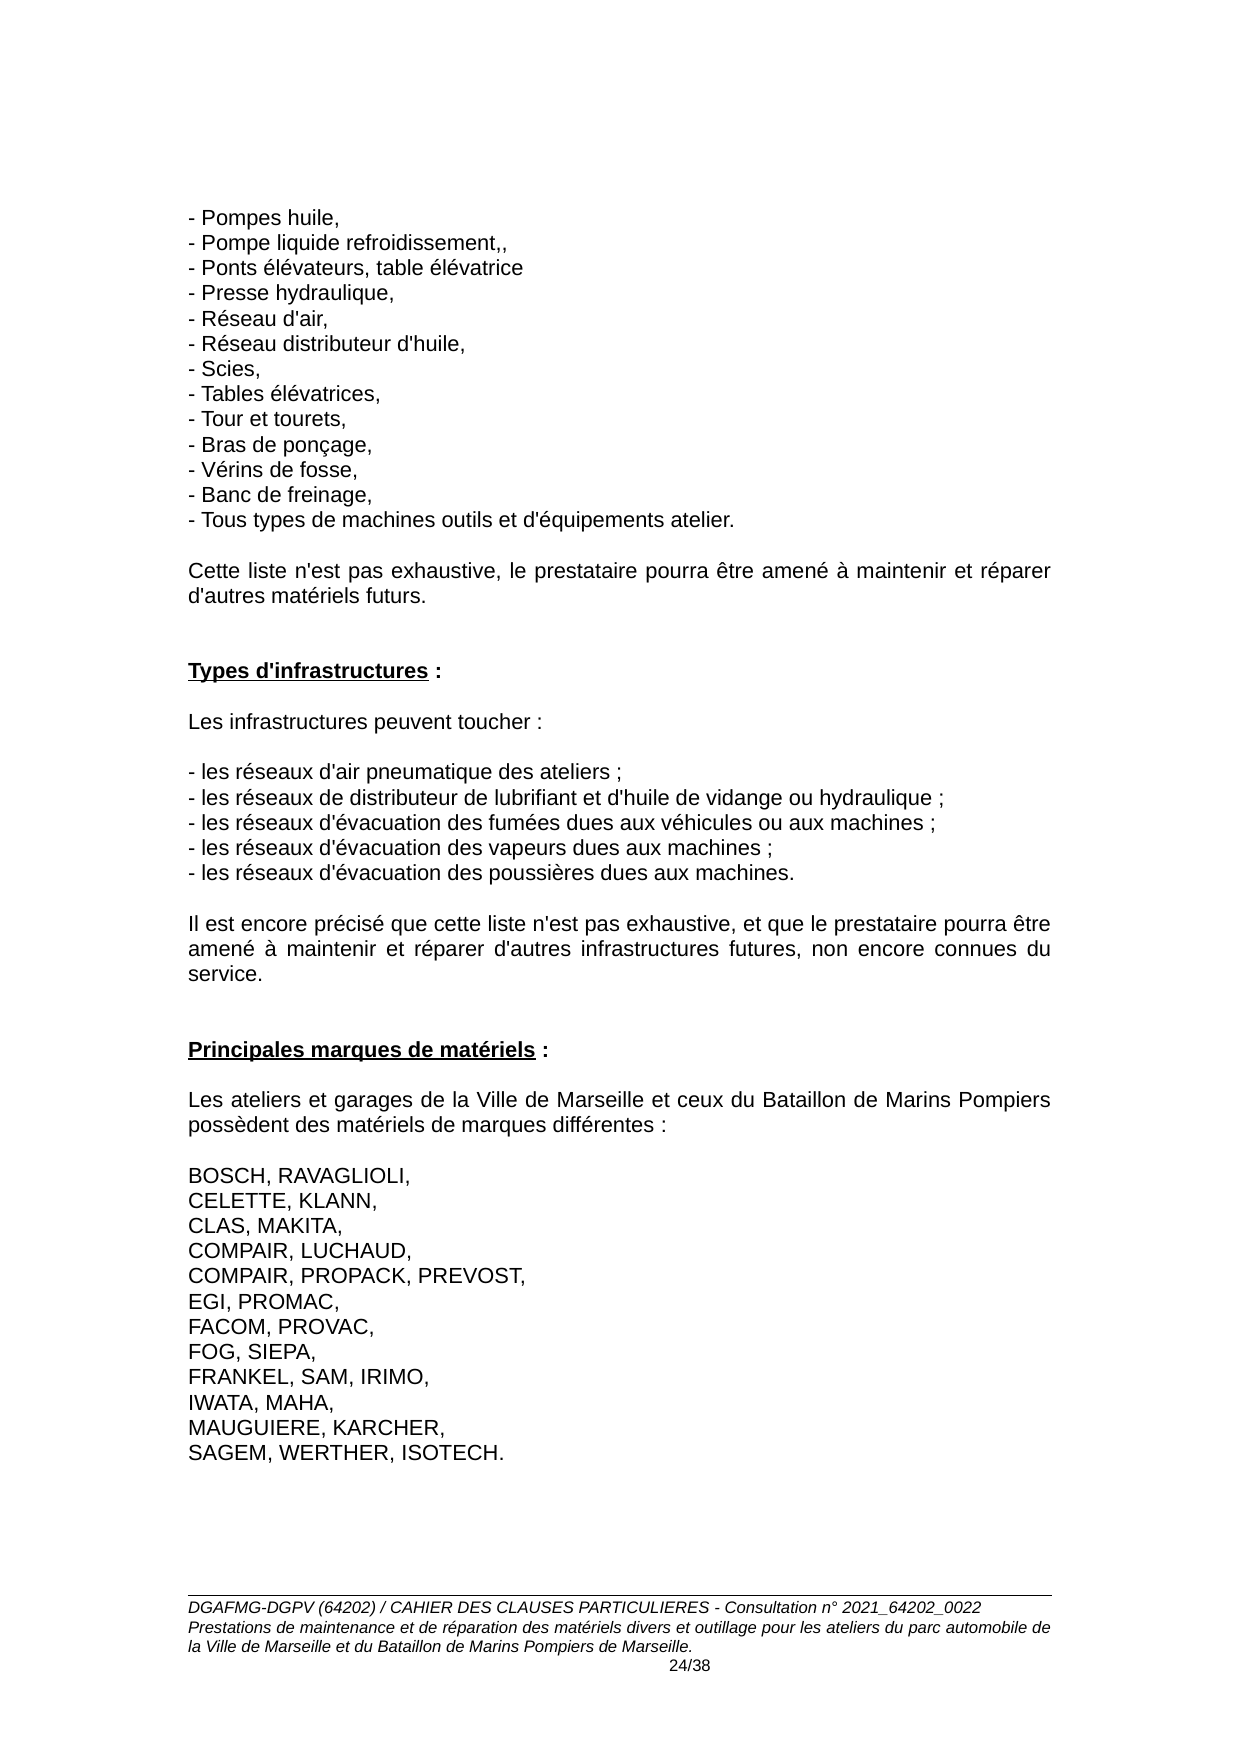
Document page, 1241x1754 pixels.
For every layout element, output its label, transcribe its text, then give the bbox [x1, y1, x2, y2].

text - les réseaux de distributeur de lubrifiant et d'huile de vidange ou hydraulique ; [188, 784, 1052, 809]
text - Scies, [188, 356, 1052, 381]
text - Ponts élévateurs, table élévatrice [188, 255, 1052, 280]
text - Presse hydraulique, [188, 280, 1052, 305]
text - Réseau d'air, [188, 305, 1052, 331]
text COMPAIR, LUCHAUD, [188, 1238, 1052, 1263]
text MAUGUIERE, KARCHER, [188, 1414, 1052, 1440]
text FACOM, PROVAC, [188, 1314, 1052, 1339]
text SAGEM, WERTHER, ISOTECH. [188, 1440, 1052, 1465]
text Cette liste n'est pas exhaustive, le prestataire pourra être amené à maintenir et réparer d'autres matériels futurs. [188, 557, 1052, 608]
text - Tables élévatrices, [188, 381, 1052, 406]
text FRANKEL, SAM, IRIMO, [188, 1364, 1052, 1389]
text - les réseaux d'évacuation des poussières dues aux machines. [188, 860, 1052, 885]
text Il est encore précisé que cette liste n'est pas exhaustive, et que le prestataire pourra être amené à maintenir et réparer d'autres infrastructures futures, non encore connues du service. [188, 910, 1052, 986]
text - les réseaux d'évacuation des fumées dues aux véhicules ou aux machines ; [188, 809, 1052, 835]
text IWATA, MAHA, [188, 1389, 1052, 1414]
text Principales marques de matériels : [188, 1036, 1052, 1062]
text Les ateliers et garages de la Ville de Marseille et ceux du Bataillon de Marins Pompiers possèdent des matériels de marques différentes : [188, 1087, 1052, 1137]
text FOG, SIEPA, [188, 1339, 1052, 1364]
text Les infrastructures peuvent toucher : [188, 709, 1052, 734]
text - Vérins de fosse, [188, 457, 1052, 482]
text - Tour et tourets, [188, 406, 1052, 431]
text - Banc de freinage, [188, 482, 1052, 507]
text - Réseau distributeur d'huile, [188, 331, 1052, 356]
text CELETTE, KLANN, [188, 1188, 1052, 1213]
text CLAS, MAKITA, [188, 1213, 1052, 1238]
text - Pompes huile, [188, 204, 1052, 230]
text - Pompe liquide refroidissement,, [188, 230, 1052, 255]
text - les réseaux d'évacuation des vapeurs dues aux machines ; [188, 835, 1052, 860]
text - les réseaux d'air pneumatique des ateliers ; [188, 759, 1052, 784]
text BOSCH, RAVAGLIOLI, [188, 1162, 1052, 1188]
text Types d'infrastructures : [188, 658, 1052, 683]
text - Bras de ponçage, [188, 431, 1052, 457]
text EGI, PROMAC, [188, 1288, 1052, 1314]
text - Tous types de machines outils et d'équipements atelier. [188, 507, 1052, 532]
text COMPAIR, PROPACK, PREVOST, [188, 1263, 1052, 1288]
